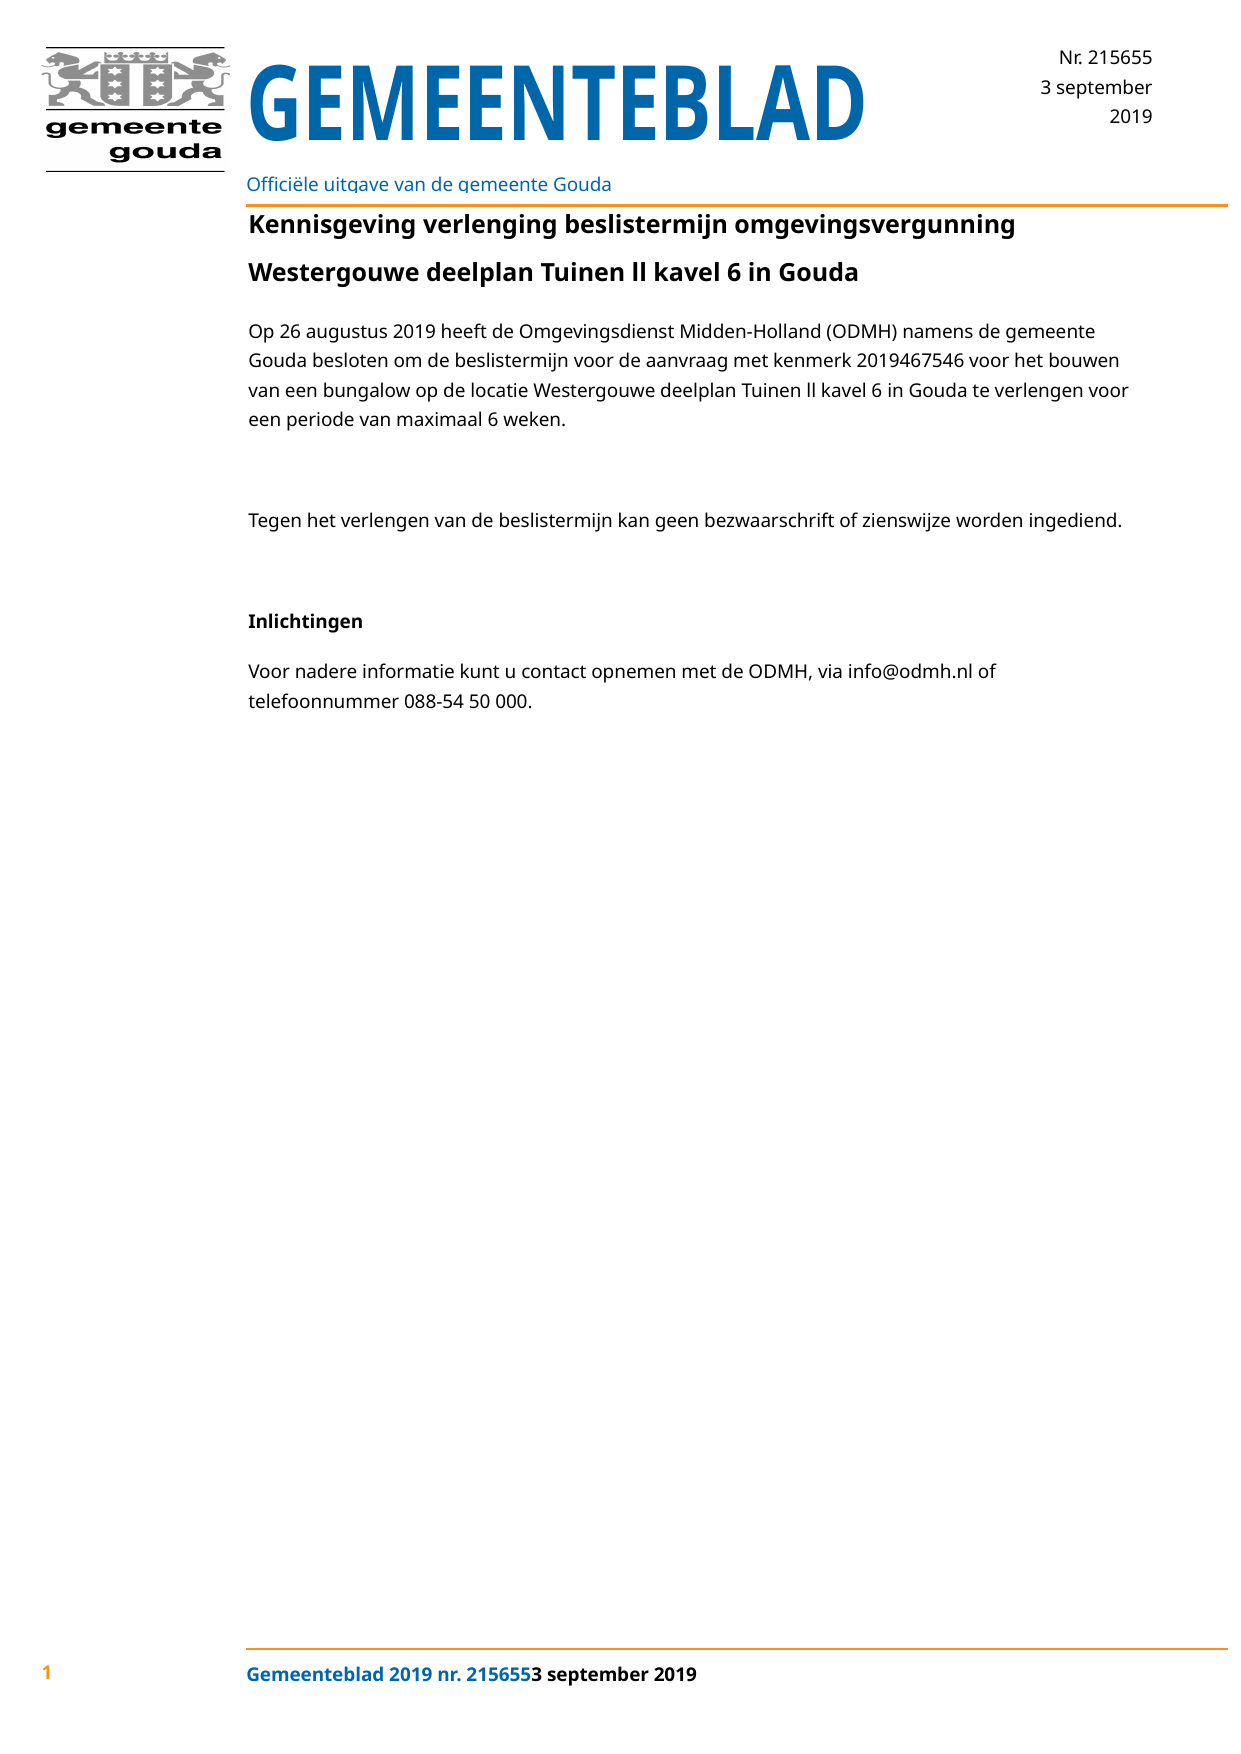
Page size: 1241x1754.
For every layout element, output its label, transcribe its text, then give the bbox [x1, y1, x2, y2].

text Op 26 augustus 2019 heeft de Omgevingsdienst Midden-Holland (ODMH) namens de gemeente Gouda besloten om de beslistermijn voor de aanvraag met kenmerk 2019467546 voor het bouwen van een bungalow op de locatie Westergouwe deelplan Tuinen ll kavel 6 in Gouda te verlengen voor een periode van maximaal 6 weken. [248, 318, 1152, 432]
picture [41, 47, 231, 172]
text Voor nadere informatie kunt u contact opnemen met de ODMH, via info@odmh.nl of telefoonnummer 088-54 50 000. [248, 659, 1152, 714]
text Inlichtingen [248, 608, 1152, 634]
text Tegen het verlengen van de beslistermijn kan geen bezwaarschrift of zienswijze worden ingediend. [248, 507, 1152, 533]
text Kennisgeving verlenging beslistermijn omgevingsvergunning Westergouwe deelplan Tuinen ll kavel 6 in Gouda [248, 207, 1152, 288]
